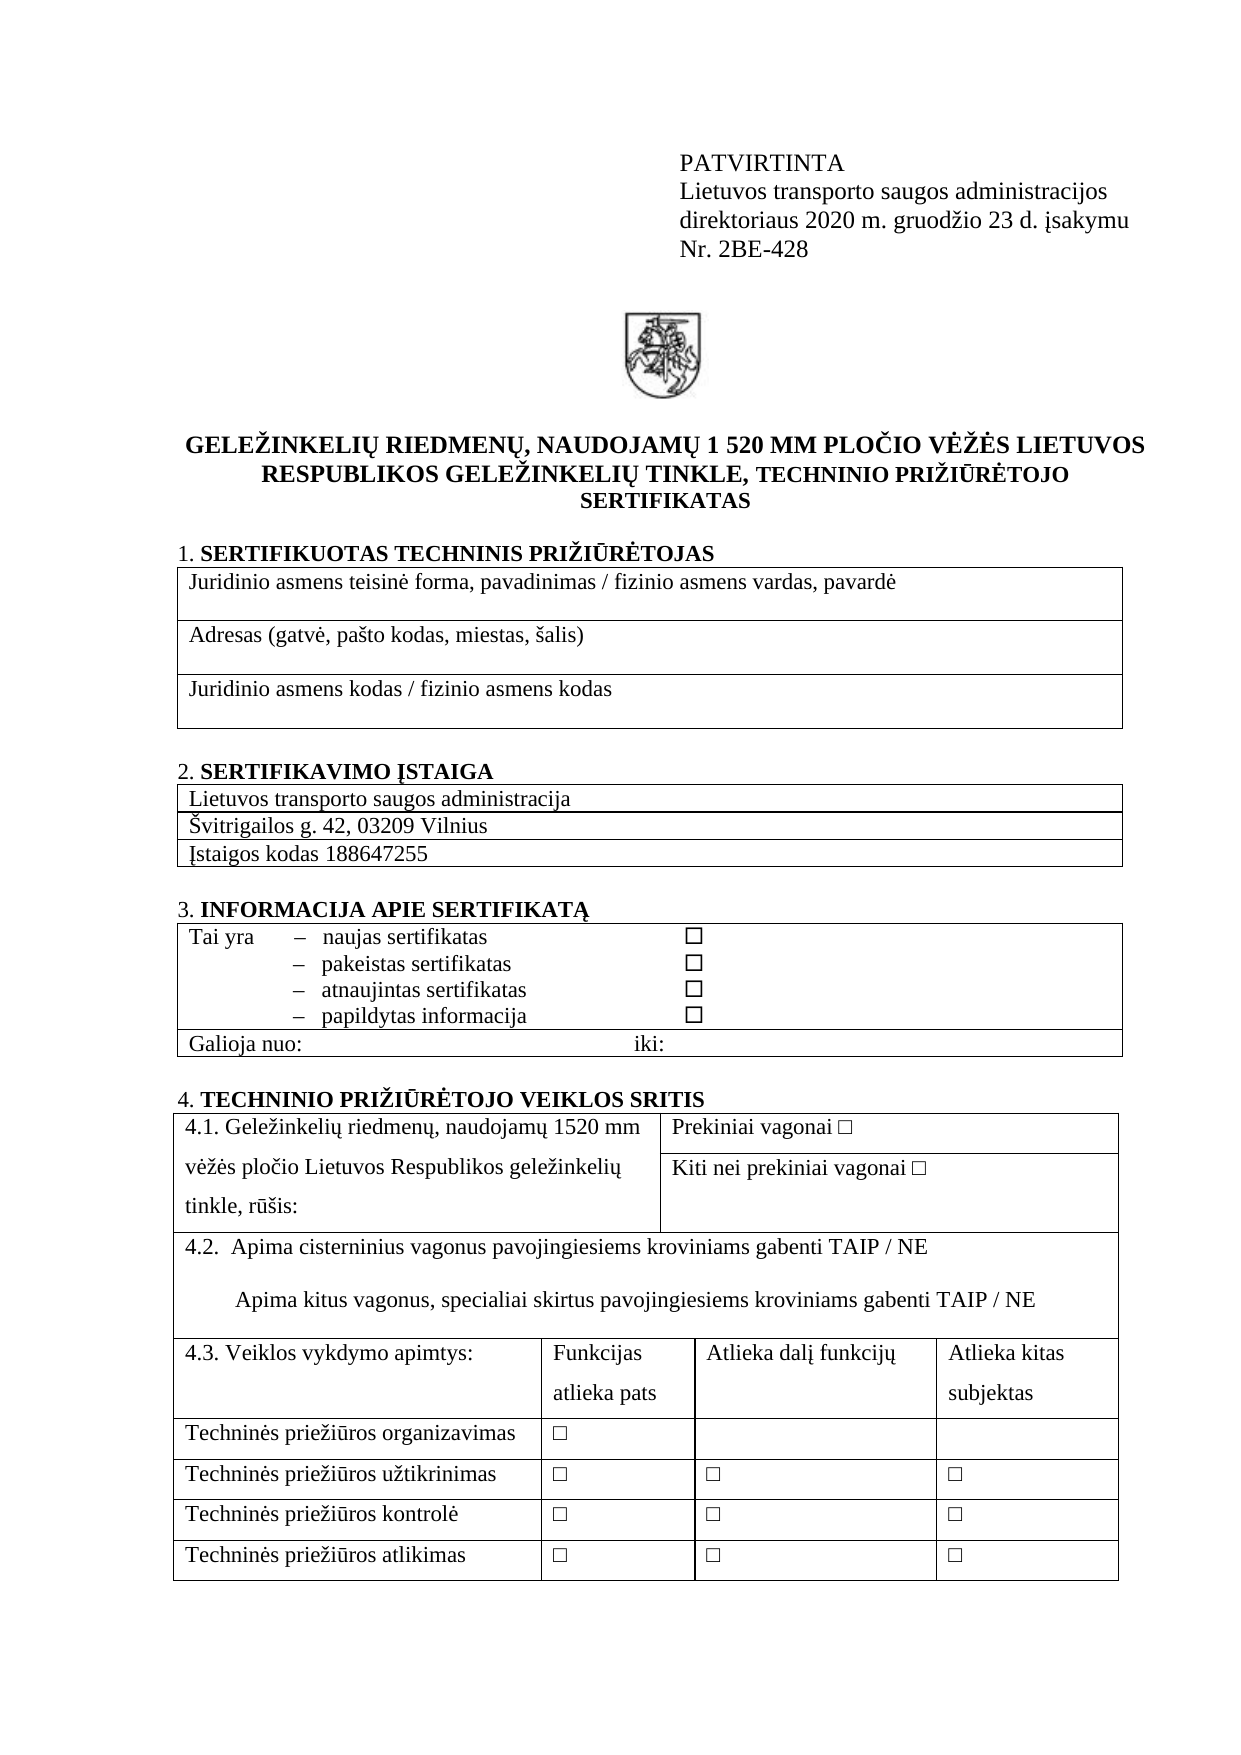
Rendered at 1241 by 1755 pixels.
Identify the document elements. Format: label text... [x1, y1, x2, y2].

table_cell □ [937, 1460, 1118, 1499]
table_cell Adresas (gatvė, pašto kodas, miestas, šalis) [178, 621, 1122, 674]
table_cell □ [937, 1541, 1118, 1580]
text 2. SERTIFIKAVIMO ĮSTAIGA [177, 758, 1153, 784]
table_cell Techninės priežiūros kontrolė [174, 1500, 541, 1540]
table_header 4.1. Geležinkelių riedmenų, naudojamų 1520 mm vėžės pločio Lietuvos Respublikos geležinkelių tinkle, rūšis: [174, 1114, 660, 1232]
table_cell Galioja nuo: iki: [178, 1030, 1051, 1056]
table_header Lietuvos transporto saugos administracija [178, 785, 1122, 811]
table_header Juridinio asmens teisinė forma, pavadinimas / fizinio asmens vardas, pavardė [178, 568, 1122, 620]
table_cell □ [542, 1500, 694, 1540]
table_cell [1051, 1030, 1088, 1056]
table_cell □ [542, 1541, 694, 1580]
table_cell Techninės priežiūros užtikrinimas [174, 1460, 541, 1499]
table_cell Atlieka dalį funkcijų [696, 1339, 936, 1418]
table_cell □ [696, 1541, 936, 1580]
table_cell □ [937, 1500, 1118, 1540]
table_cell Kiti nei prekiniai vagonai □ [661, 1154, 1118, 1232]
table_cell [1088, 1030, 1122, 1056]
table_cell Juridinio asmens kodas / fizinio asmens kodas [178, 675, 1122, 728]
table_header – naujas sertifikatas – pakeistas sertifikatas – atnaujintas sertifikatas – papildytas informacija [282, 924, 672, 1029]
text 1. SERTIFIKUOTAS TECHNINIS PRIŽIŪRĖTOJAS [177, 540, 1153, 567]
text PATVIRTINTA [679, 148, 1153, 176]
table_cell [937, 1419, 1118, 1459]
text 3. INFORMACIJA APIE SERTIFIKATĄ [177, 896, 1153, 922]
table_cell □ [696, 1500, 936, 1540]
text Lietuvos transporto saugos administracijos direktoriaus 2020 m. gruodžio 23 d. įsakymu Nr. 2BE-428 [679, 176, 1153, 263]
table_cell 4.3. Veiklos vykdymo apimtys: [174, 1339, 541, 1418]
table_cell Techninės priežiūros organizavimas [174, 1419, 541, 1459]
table_cell Švitrigailos g. 42, 03209 Vilnius [178, 813, 1122, 839]
table_cell □ [542, 1419, 694, 1459]
table_cell [696, 1419, 936, 1459]
text GELEŽINKELIŲ RIEDMENŲ, NAUDOJAMŲ 1 520 MM PLOČIO VĖŽĖS LIETUVOS RESPUBLIKOS GELEŽINKELIŲ TINKLE, TECHNINIO PRIŽIŪRĖTOJO SERTIFIKATAS [177, 430, 1153, 514]
table_cell 4.2. Apima cisterninius vagonus pavojingiesiems kroviniams gabenti TAIP / NE Apima kitus vagonus, specialiai skirtus pavojingiesiems kroviniams gabenti TAIP / NE [174, 1233, 1118, 1338]
table_cell Techninės priežiūros atlikimas [174, 1541, 541, 1580]
text 4. TECHNINIO PRIŽIŪRĖTOJO VEIKLOS SRITIS [177, 1086, 1153, 1112]
table_cell Funkcijas atlieka pats [542, 1339, 694, 1418]
table_cell Atlieka kitas subjektas [937, 1339, 1118, 1418]
table_cell □ [542, 1460, 694, 1499]
table_header Tai yra [178, 924, 282, 1029]
table_cell Įstaigos kodas 188647255 [178, 840, 1122, 866]
table_cell □ [696, 1460, 936, 1499]
table_header Prekiniai vagonai □ [661, 1114, 1118, 1153]
table_header [] [] [] [] [673, 924, 1122, 1029]
